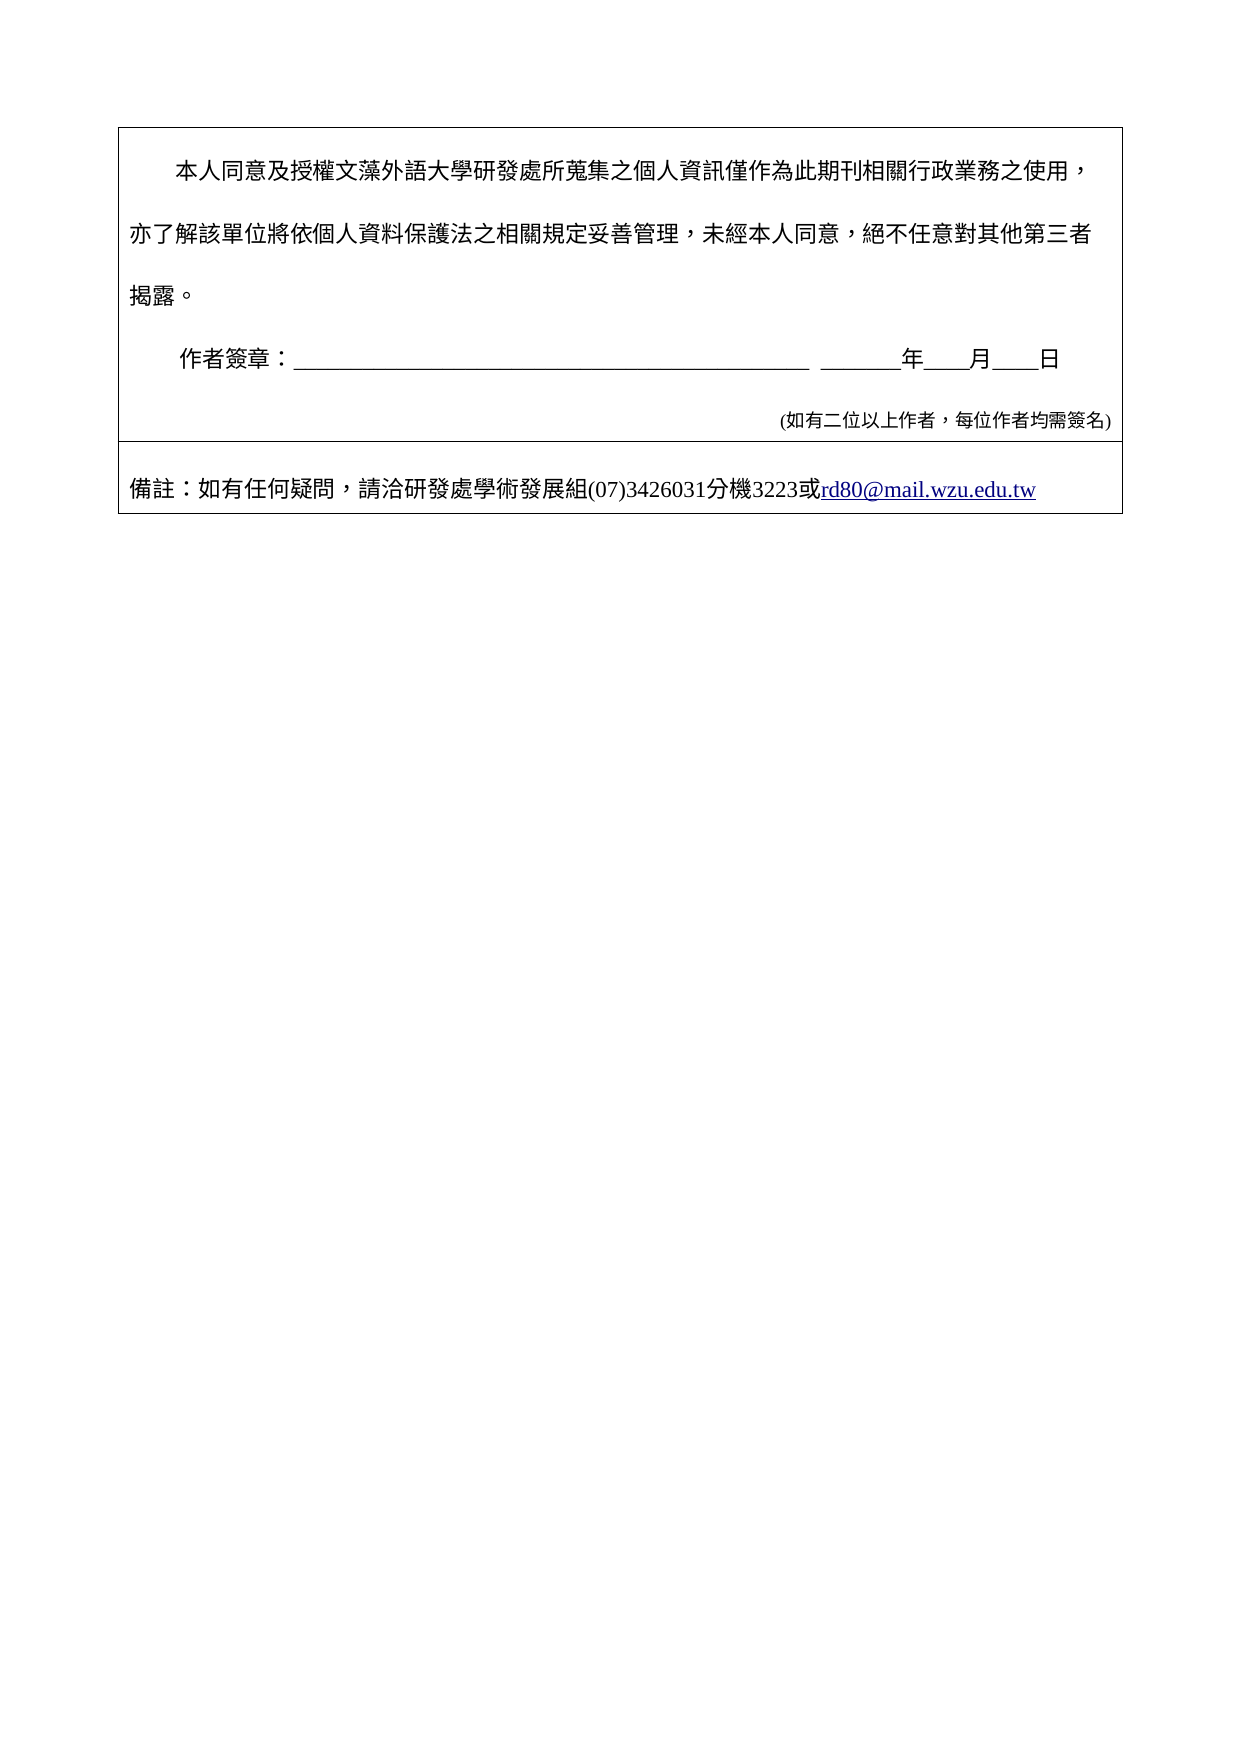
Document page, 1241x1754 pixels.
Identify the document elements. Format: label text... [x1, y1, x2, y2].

table_cell 備註：如有任何疑問，請洽研發處學術發展組(07)3426031分機3223或rd80@mail.wzu.edu.tw [119, 442, 1122, 513]
table_cell 本人同意及授權文藻外語大學研發處所蒐集之個人資訊僅作為此期刊相關行政業務之使用，亦了解該單位將依個人資料保護法之相關規定妥善管理，未經本人同意，絕不任意對其他第三者揭露。 作者簽章：_____________________________________________ _______年____月____日 (如有二位以上作者，每位作者均需簽名) [119, 128, 1122, 441]
